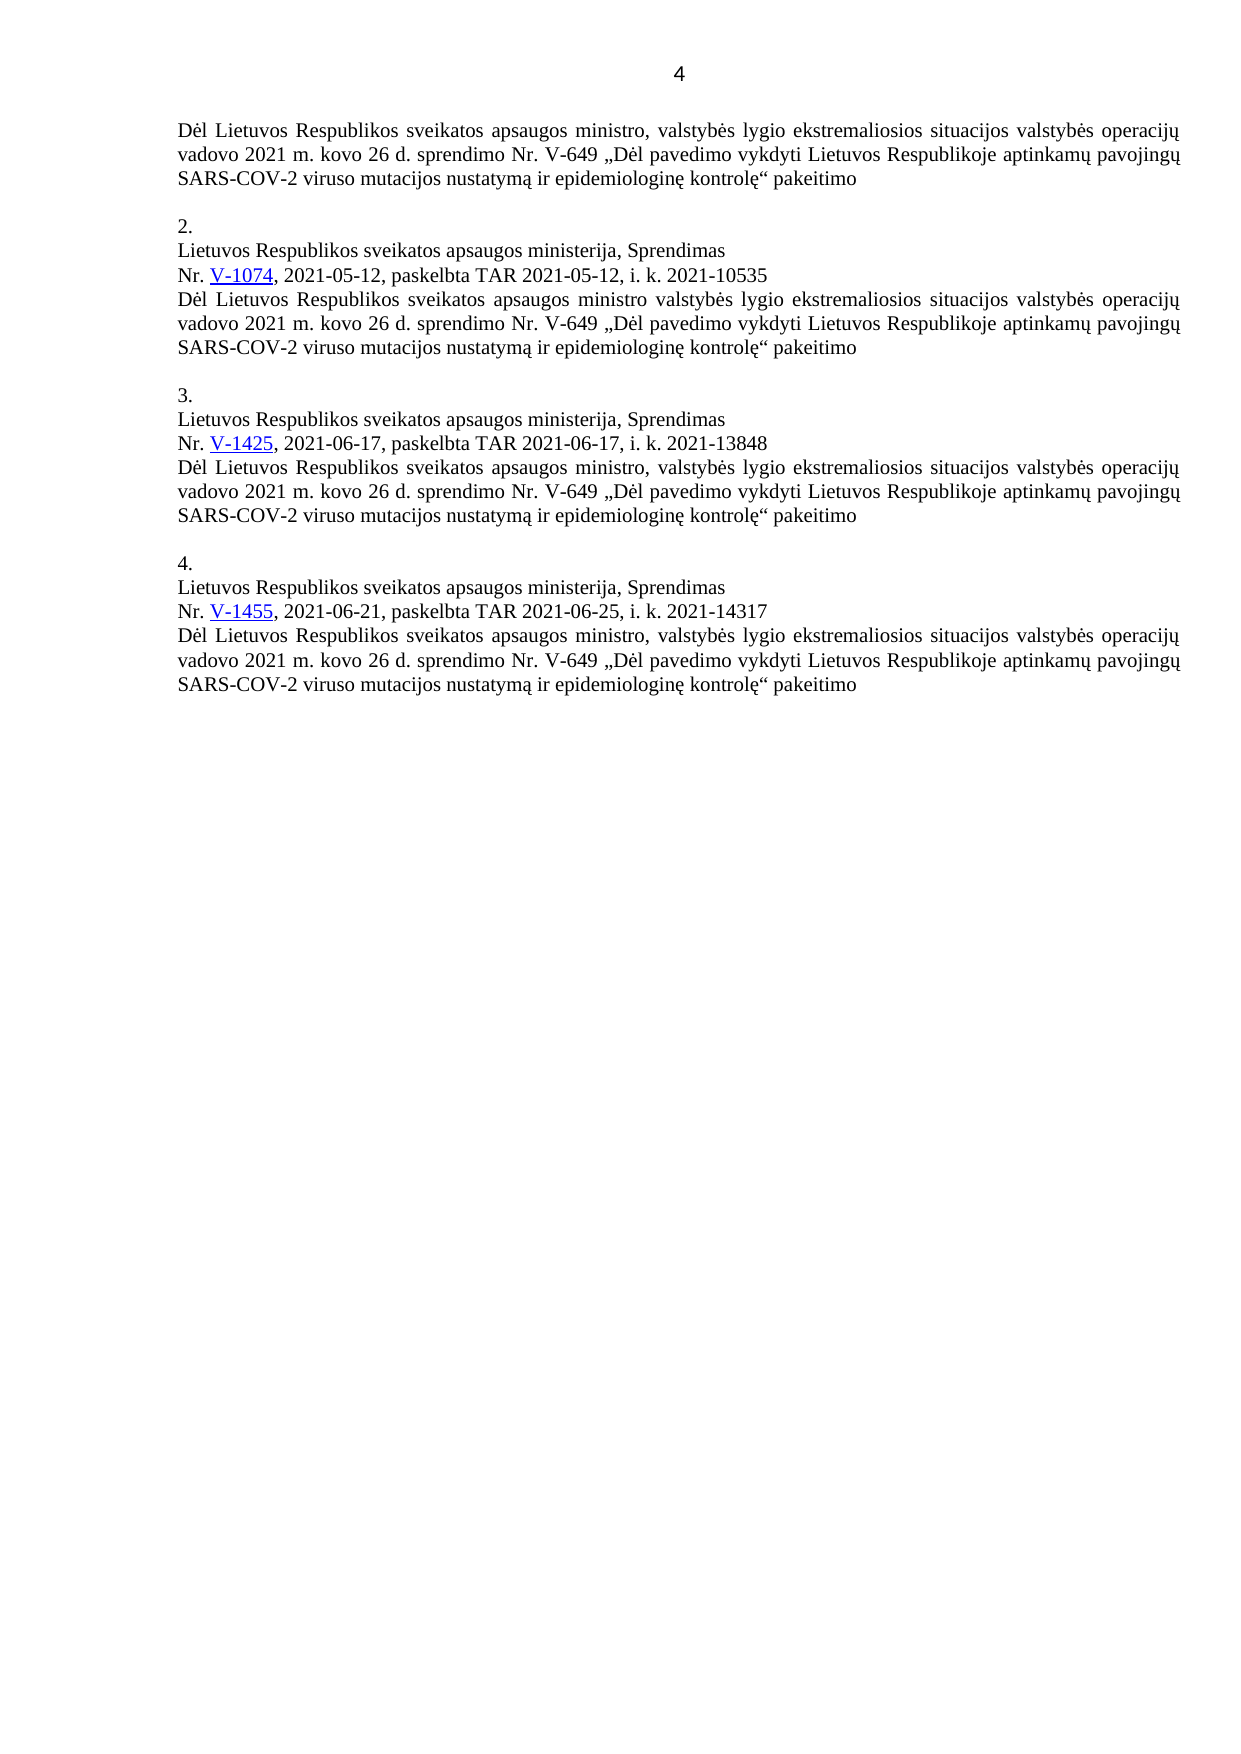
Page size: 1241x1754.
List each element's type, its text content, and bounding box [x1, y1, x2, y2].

text 2. [177, 214, 1181, 238]
text Nr. V-1425, 2021-06-17, paskelbta TAR 2021-06-17, i. k. 2021-13848 [177, 431, 1181, 455]
text Dėl Lietuvos Respublikos sveikatos apsaugos ministro valstybės lygio ekstremaliosios situacijos valstybės operacijų vadovo 2021 m. kovo 26 d. sprendimo Nr. V-649 „Dėl pavedimo vykdyti Lietuvos Respublikoje aptinkamų pavojingų SARS-COV-2 viruso mutacijos nustatymą ir epidemiologinę kontrolę“ pakeitimo [177, 287, 1181, 359]
text Dėl Lietuvos Respublikos sveikatos apsaugos ministro, valstybės lygio ekstremaliosios situacijos valstybės operacijų vadovo 2021 m. kovo 26 d. sprendimo Nr. V-649 „Dėl pavedimo vykdyti Lietuvos Respublikoje aptinkamų pavojingų SARS-COV-2 viruso mutacijos nustatymą ir epidemiologinę kontrolę“ pakeitimo [177, 623, 1181, 696]
text Dėl Lietuvos Respublikos sveikatos apsaugos ministro, valstybės lygio ekstremaliosios situacijos valstybės operacijų vadovo 2021 m. kovo 26 d. sprendimo Nr. V-649 „Dėl pavedimo vykdyti Lietuvos Respublikoje aptinkamų pavojingų SARS-COV-2 viruso mutacijos nustatymą ir epidemiologinę kontrolę“ pakeitimo [177, 118, 1181, 190]
text Dėl Lietuvos Respublikos sveikatos apsaugos ministro, valstybės lygio ekstremaliosios situacijos valstybės operacijų vadovo 2021 m. kovo 26 d. sprendimo Nr. V-649 „Dėl pavedimo vykdyti Lietuvos Respublikoje aptinkamų pavojingų SARS-COV-2 viruso mutacijos nustatymą ir epidemiologinę kontrolę“ pakeitimo [177, 455, 1181, 527]
text Lietuvos Respublikos sveikatos apsaugos ministerija, Sprendimas [177, 575, 1181, 599]
text Nr. V-1455, 2021-06-21, paskelbta TAR 2021-06-25, i. k. 2021-14317 [177, 599, 1181, 623]
text 4. [177, 551, 1181, 575]
text Nr. V-1074, 2021-05-12, paskelbta TAR 2021-05-12, i. k. 2021-10535 [177, 262, 1181, 287]
text Lietuvos Respublikos sveikatos apsaugos ministerija, Sprendimas [177, 407, 1181, 431]
text 3. [177, 383, 1181, 407]
text Lietuvos Respublikos sveikatos apsaugos ministerija, Sprendimas [177, 238, 1181, 262]
